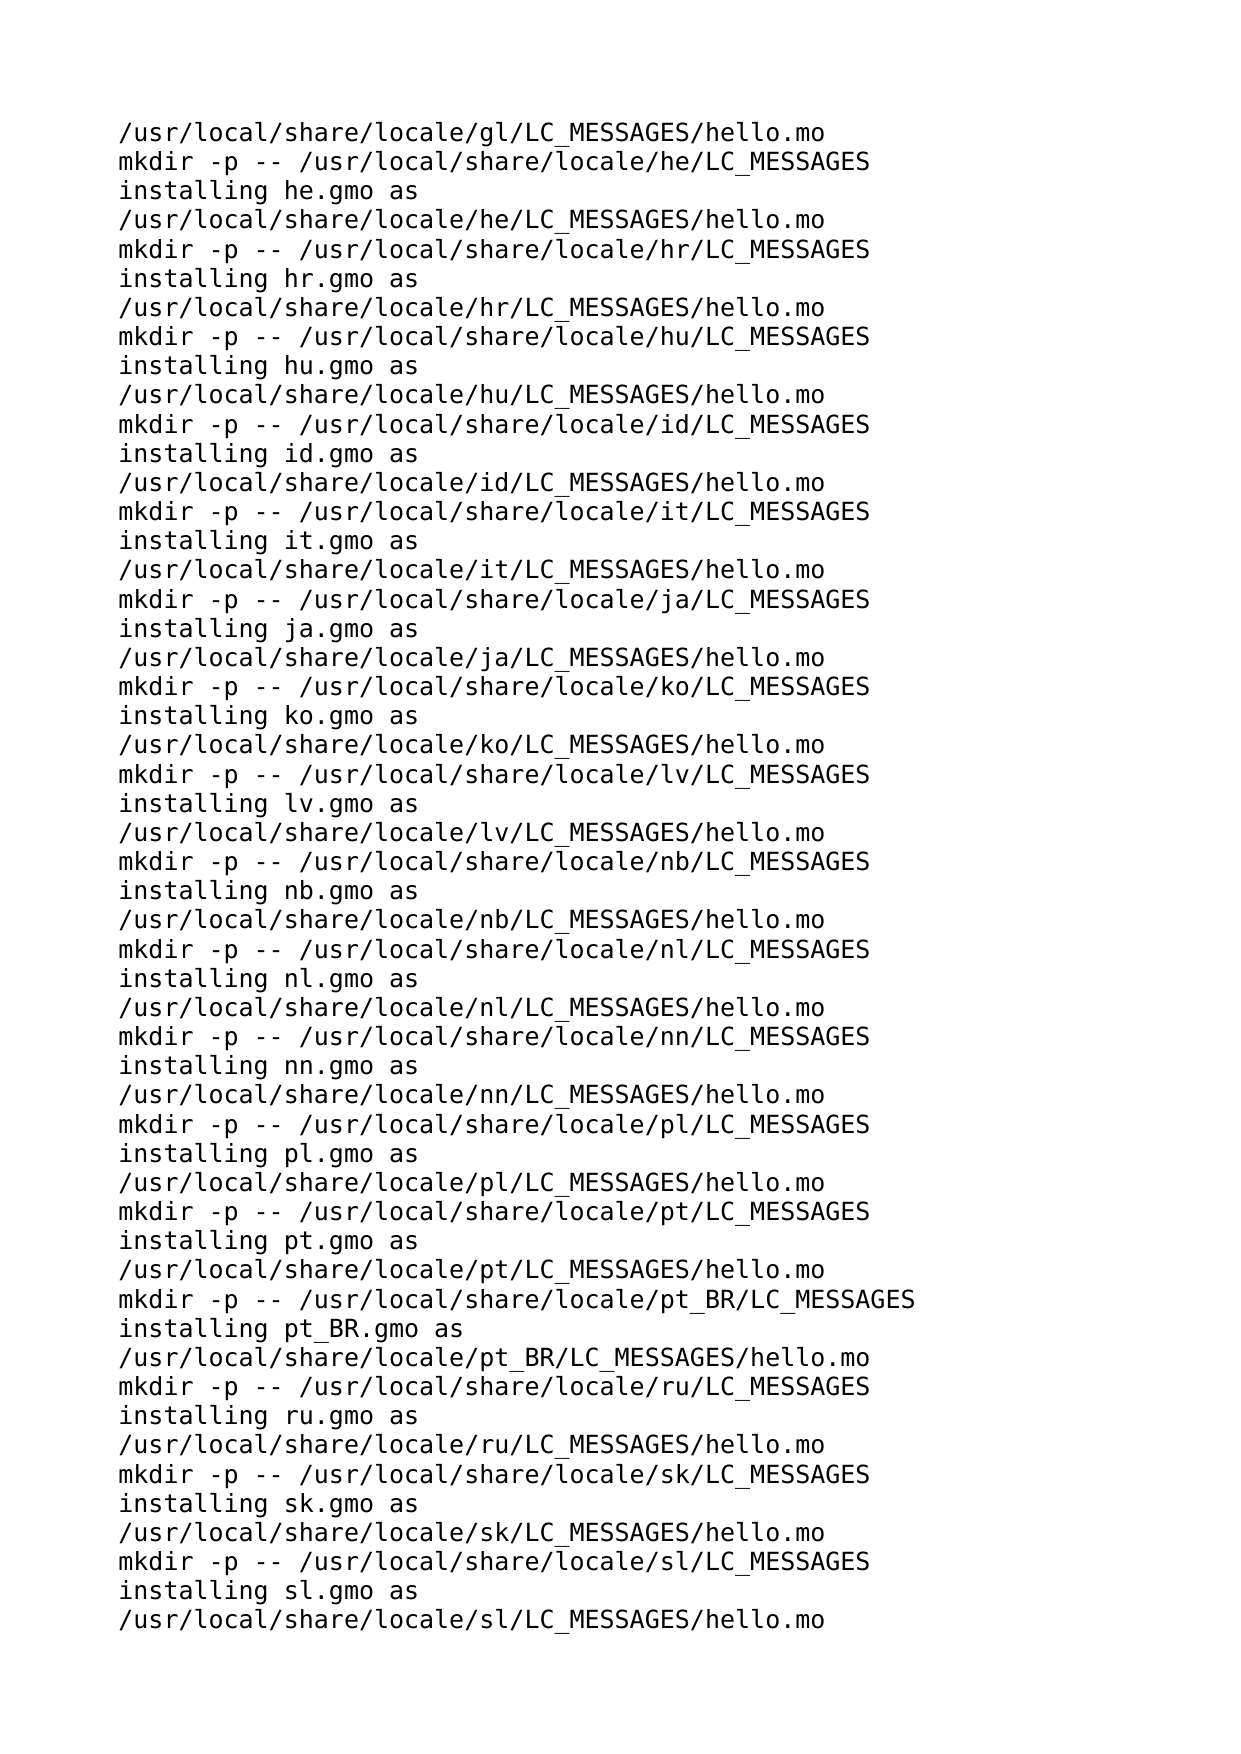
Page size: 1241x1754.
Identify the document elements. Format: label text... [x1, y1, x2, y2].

text /usr/local/share/locale/gl/LC_MESSAGES/hello.mo mkdir -p -- /usr/local/share/locale/he/LC_MESSAGES installing he.gmo as /usr/local/share/locale/he/LC_MESSAGES/hello.mo mkdir -p -- /usr/local/share/locale/hr/LC_MESSAGES installing hr.gmo as /usr/local/share/locale/hr/LC_MESSAGES/hello.mo mkdir -p -- /usr/local/share/locale/hu/LC_MESSAGES installing hu.gmo as /usr/local/share/locale/hu/LC_MESSAGES/hello.mo mkdir -p -- /usr/local/share/locale/id/LC_MESSAGES installing id.gmo as /usr/local/share/locale/id/LC_MESSAGES/hello.mo mkdir -p -- /usr/local/share/locale/it/LC_MESSAGES installing it.gmo as /usr/local/share/locale/it/LC_MESSAGES/hello.mo mkdir -p -- /usr/local/share/locale/ja/LC_MESSAGES installing ja.gmo as /usr/local/share/locale/ja/LC_MESSAGES/hello.mo mkdir -p -- /usr/local/share/locale/ko/LC_MESSAGES installing ko.gmo as /usr/local/share/locale/ko/LC_MESSAGES/hello.mo mkdir -p -- /usr/local/share/locale/lv/LC_MESSAGES installing lv.gmo as /usr/local/share/locale/lv/LC_MESSAGES/hello.mo mkdir -p -- /usr/local/share/locale/nb/LC_MESSAGES installing nb.gmo as /usr/local/share/locale/nb/LC_MESSAGES/hello.mo mkdir -p -- /usr/local/share/locale/nl/LC_MESSAGES installing nl.gmo as /usr/local/share/locale/nl/LC_MESSAGES/hello.mo mkdir -p -- /usr/local/share/locale/nn/LC_MESSAGES installing nn.gmo as /usr/local/share/locale/nn/LC_MESSAGES/hello.mo mkdir -p -- /usr/local/share/locale/pl/LC_MESSAGES installing pl.gmo as /usr/local/share/locale/pl/LC_MESSAGES/hello.mo mkdir -p -- /usr/local/share/locale/pt/LC_MESSAGES installing pt.gmo as /usr/local/share/locale/pt/LC_MESSAGES/hello.mo mkdir -p -- /usr/local/share/locale/pt_BR/LC_MESSAGES installing pt_BR.gmo as /usr/local/share/locale/pt_BR/LC_MESSAGES/hello.mo mkdir -p -- /usr/local/share/locale/ru/LC_MESSAGES installing ru.gmo as /usr/local/share/locale/ru/LC_MESSAGES/hello.mo mkdir -p -- /usr/local/share/locale/sk/LC_MESSAGES installing sk.gmo as /usr/local/share/locale/sk/LC_MESSAGES/hello.mo mkdir -p -- /usr/local/share/locale/sl/LC_MESSAGES installing sl.gmo as /usr/local/share/locale/sl/LC_MESSAGES/hello.mo [118, 118, 1122, 1635]
